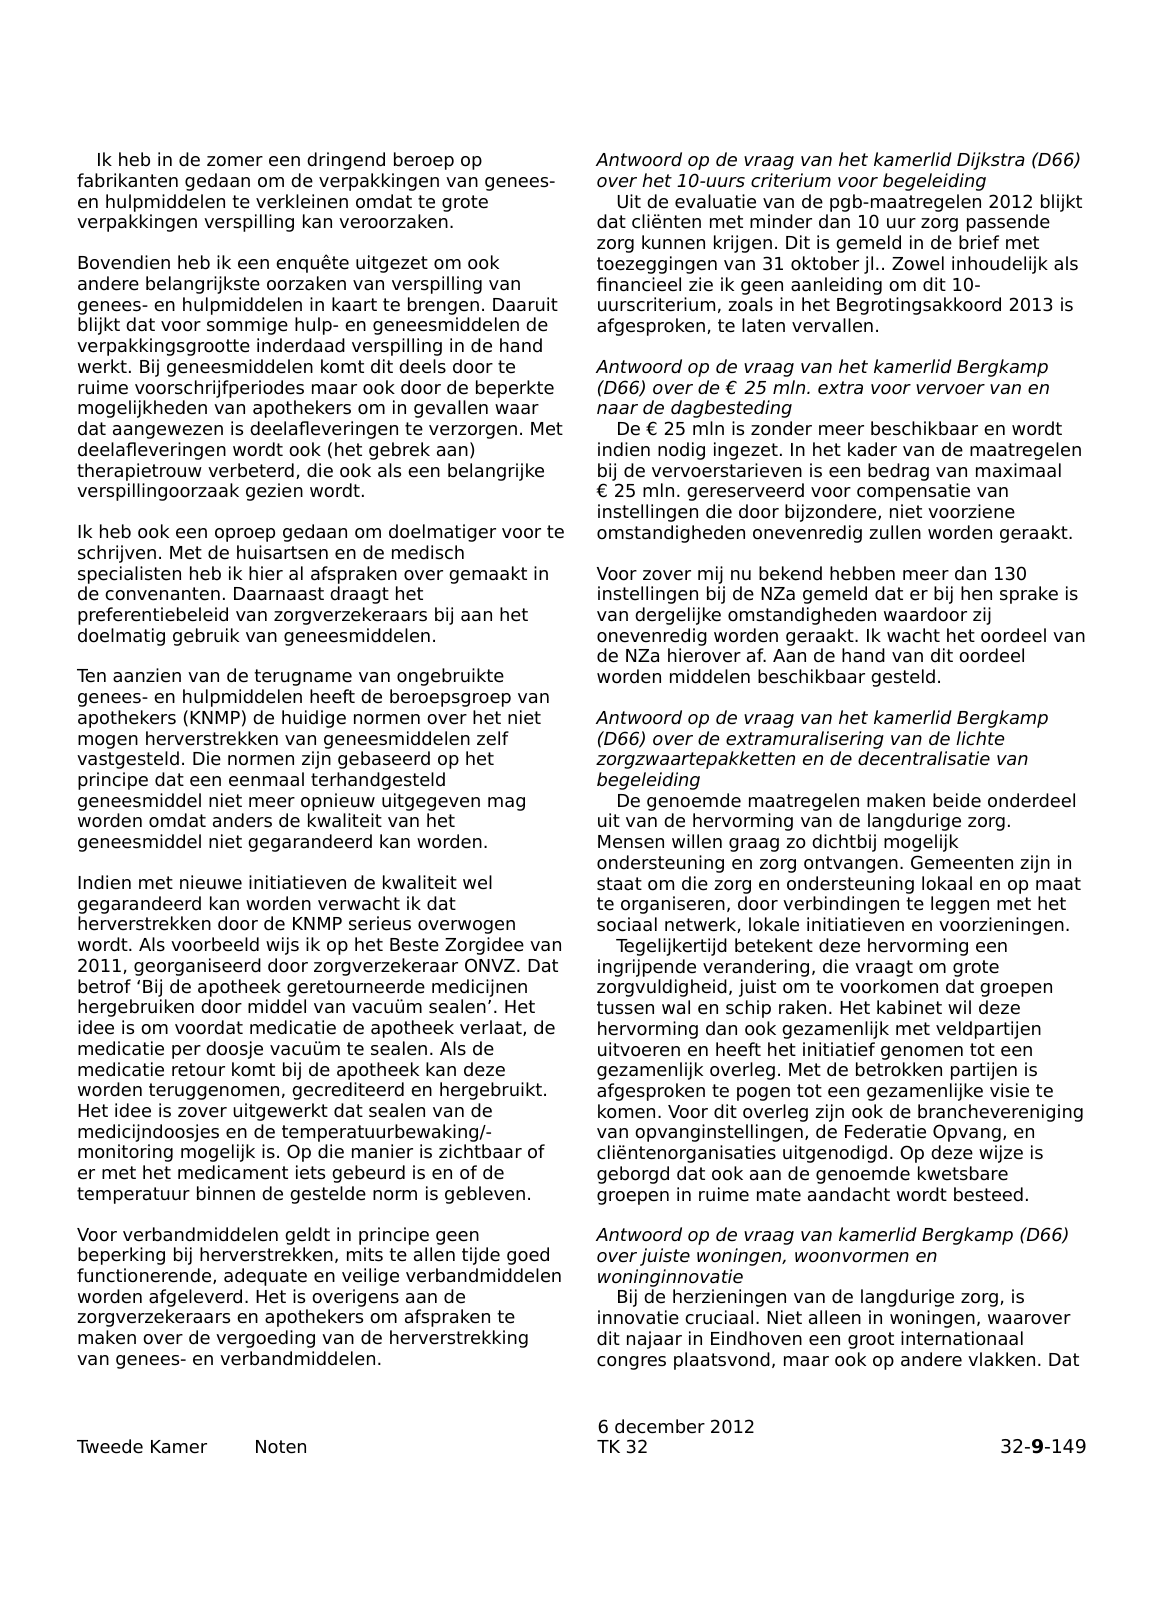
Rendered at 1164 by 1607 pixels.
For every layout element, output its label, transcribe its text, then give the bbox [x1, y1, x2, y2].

text De € 25 mln is zonder meer beschikbaar en wordt indien nodig ingezet. In het kader van de maatregelen bij de vervoerstarieven is een bedrag van maximaal € 25 mln. gereserveerd voor compensatie van instellingen die door bijzondere, niet voorziene omstandigheden onevenredig zullen worden geraakt. [596, 419, 1087, 543]
text Antwoord op de vraag van het kamerlid Dijkstra (D66) over het 10-uurs criterium voor begeleiding [596, 150, 1087, 192]
text Antwoord op de vraag van kamerlid Bergkamp (D66) over juiste woningen, woonvormen en woninginnovatie [596, 1225, 1087, 1287]
text Indien met nieuwe initiatieven de kwaliteit wel gegarandeerd kan worden verwacht ik dat herverstrekken door de KNMP serieus overwogen wordt. Als voorbeeld wijs ik op het Beste Zorgidee van 2011, georganiseerd door zorgverzekeraar ONVZ. Dat betrof ‘Bij de apotheek geretourneerde medicijnen hergebruiken door middel van vacuüm sealen’. Het idee is om voordat medicatie de apotheek verlaat, de medicatie per doosje vacuüm te sealen. Als de medicatie retour komt bij de apotheek kan deze worden teruggenomen, gecrediteerd en hergebruikt. Het idee is zover uitgewerkt dat sealen van de medicijndoosjes en de temperatuurbewaking/-monitoring mogelijk is. Op die manier is zichtbaar of er met het medicament iets gebeurd is en of de temperatuur binnen de gestelde norm is gebleven. [77, 873, 567, 1204]
text Bij de herzieningen van de langdurige zorg, is innovatie cruciaal. Niet alleen in woningen, waarover dit najaar in Eindhoven een groot internationaal congres plaatsvond, maar ook op andere vlakken. Dat [596, 1287, 1087, 1370]
text Ik heb ook een oproep gedaan om doelmatiger voor te schrijven. Met de huisartsen en de medisch specialisten heb ik hier al afspraken over gemaakt in de convenanten. Daarnaast draagt het preferentiebeleid van zorgverzekeraars bij aan het doelmatig gebruik van geneesmiddelen. [77, 522, 567, 646]
text Uit de evaluatie van de pgb-maatregelen 2012 blijkt dat cliënten met minder dan 10 uur zorg passende zorg kunnen krijgen. Dit is gemeld in de brief met toezeggingen van 31 oktober jl.. Zowel inhoudelijk als financieel zie ik geen aanleiding om dit 10-uurscriterium, zoals in het Begrotingsakkoord 2013 is afgesproken, te laten vervallen. [596, 192, 1087, 337]
text Antwoord op de vraag van het kamerlid Bergkamp (D66) over de extramuralisering van de lichte zorgzwaartepakketten en de decentralisatie van begeleiding [596, 708, 1087, 791]
text Bovendien heb ik een enquête uitgezet om ook andere belangrijkste oorzaken van verspilling van genees- en hulpmiddelen in kaart te brengen. Daaruit blijkt dat voor sommige hulp- en geneesmiddelen de verpakkingsgrootte inderdaad verspilling in de hand werkt. Bij geneesmiddelen komt dit deels door te ruime voorschrijfperiodes maar ook door de beperkte mogelijkheden van apothekers om in gevallen waar dat aangewezen is deelafleveringen te verzorgen. Met deelafleveringen wordt ook (het gebrek aan) therapietrouw verbeterd, die ook als een belangrijke verspillingoorzaak gezien wordt. [77, 253, 567, 502]
text Tegelijkertijd betekent deze hervorming een ingrijpende verandering, die vraagt om grote zorgvuldigheid, juist om te voorkomen dat groepen tussen wal en schip raken. Het kabinet wil deze hervorming dan ook gezamenlijk met veldpartijen uitvoeren en heeft het initiatief genomen tot een gezamenlijk overleg. Met de betrokken partijen is afgesproken te pogen tot een gezamenlijke visie te komen. Voor dit overleg zijn ook de branchevereniging van opvanginstellingen, de Federatie Opvang, en cliëntenorganisaties uitgenodigd. Op deze wijze is geborgd dat ook aan de genoemde kwetsbare groepen in ruime mate aandacht wordt besteed. [596, 936, 1087, 1205]
text Antwoord op de vraag van het kamerlid Bergkamp (D66) over de € 25 mln. extra voor vervoer van en naar de dagbesteding [596, 357, 1087, 419]
text Voor verbandmiddelen geldt in principe geen beperking bij herverstrekken, mits te allen tijde goed functionerende, adequate en veilige verbandmiddelen worden afgeleverd. Het is overigens aan de zorgverzekeraars en apothekers om afspraken te maken over de vergoeding van de herverstrekking van genees- en verbandmiddelen. [77, 1224, 567, 1369]
text Ik heb in de zomer een dringend beroep op fabrikanten gedaan om de verpakkingen van genees- en hulpmiddelen te verkleinen omdat te grote verpakkingen verspilling kan veroorzaken. [77, 150, 567, 233]
text Voor zover mij nu bekend hebben meer dan 130 instellingen bij de NZa gemeld dat er bij hen sprake is van dergelijke omstandigheden waardoor zij onevenredig worden geraakt. Ik wacht het oordeel van de NZa hierover af. Aan de hand van dit oordeel worden middelen beschikbaar gesteld. [596, 563, 1087, 688]
text Ten aanzien van de terugname van ongebruikte genees- en hulpmiddelen heeft de beroepsgroep van apothekers (KNMP) de huidige normen over het niet mogen herverstrekken van geneesmiddelen zelf vastgesteld. Die normen zijn gebaseerd op het principe dat een eenmaal terhandgesteld geneesmiddel niet meer opnieuw uitgegeven mag worden omdat anders de kwaliteit van het geneesmiddel niet gegarandeerd kan worden. [77, 666, 567, 853]
text De genoemde maatregelen maken beide onderdeel uit van de hervorming van de langdurige zorg. Mensen willen graag zo dichtbij mogelijk ondersteuning en zorg ontvangen. Gemeenten zijn in staat om die zorg en ondersteuning lokaal en op maat te organiseren, door verbindingen te leggen met het sociaal netwerk, lokale initiatieven en voorzieningen. [596, 791, 1087, 936]
